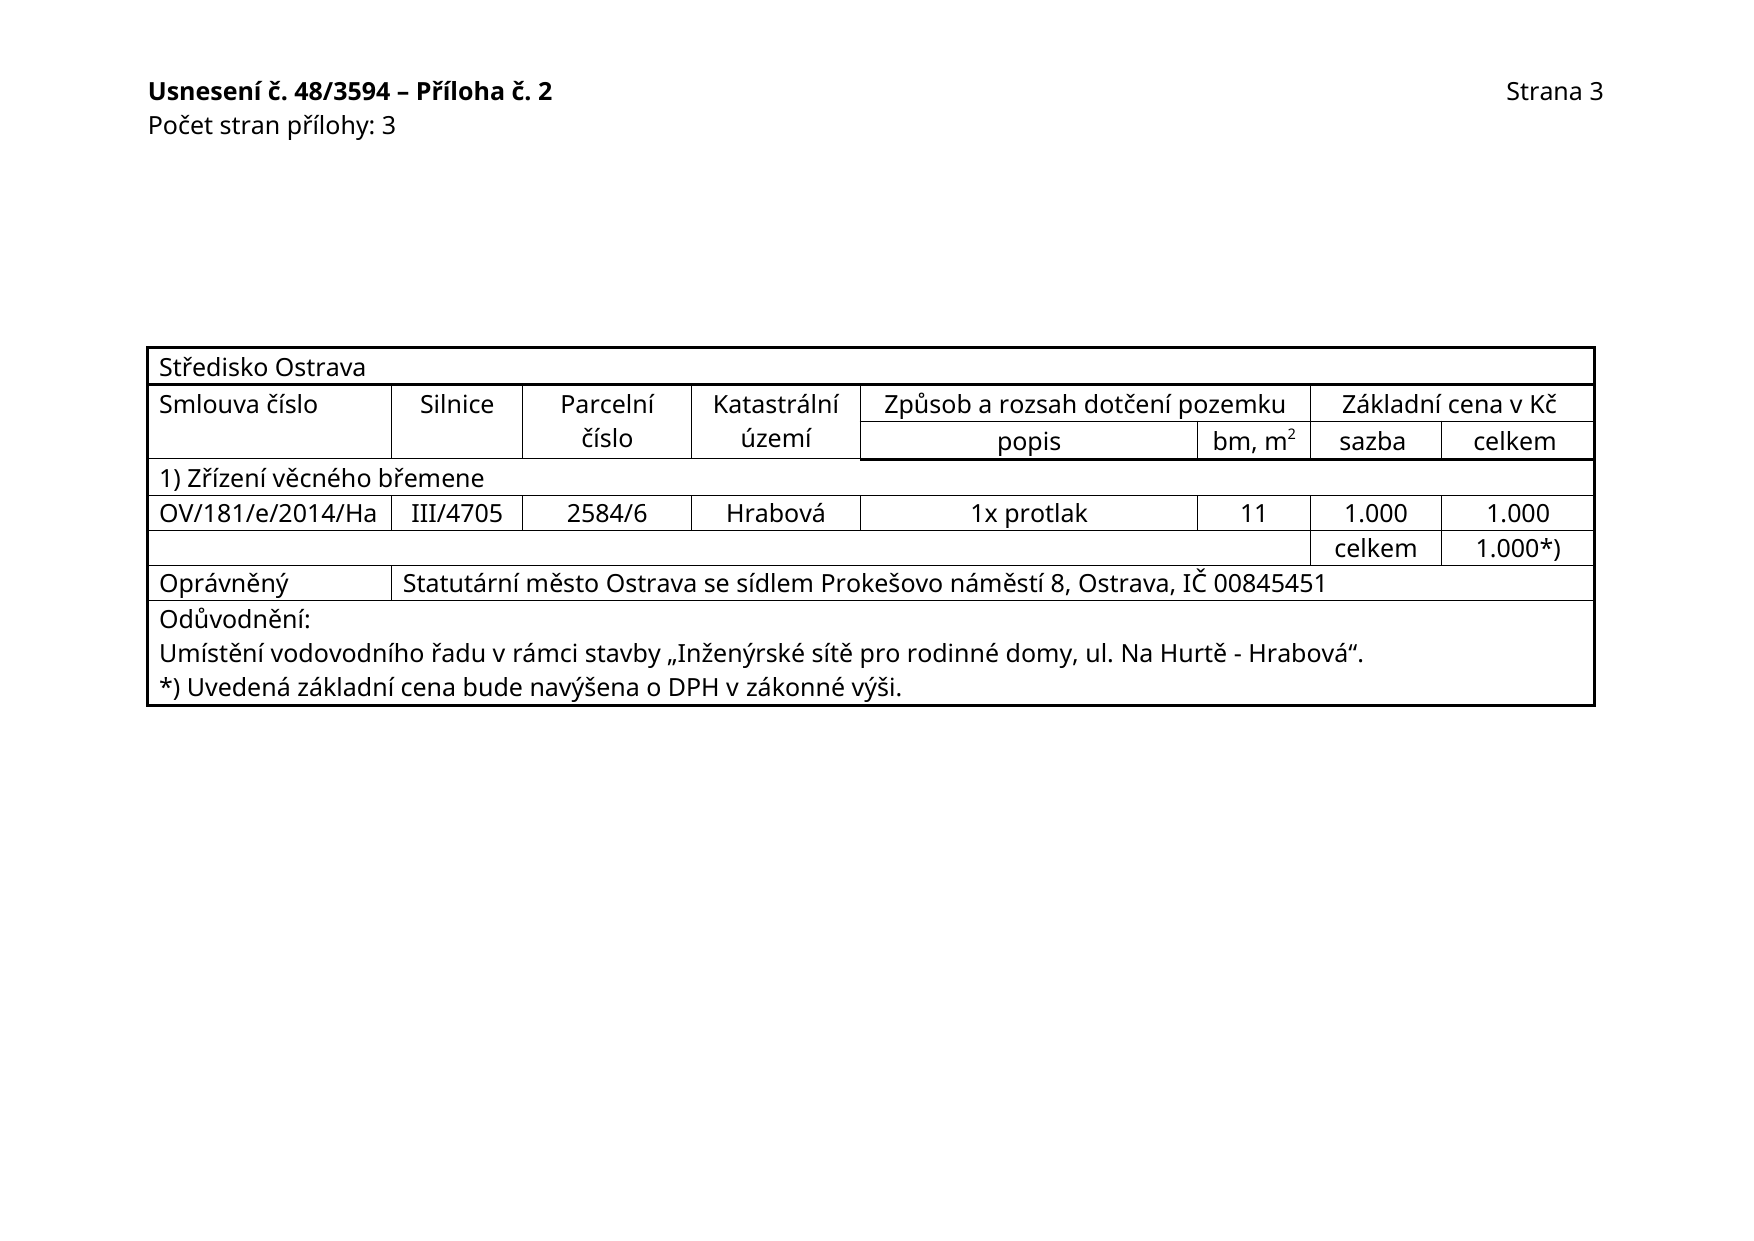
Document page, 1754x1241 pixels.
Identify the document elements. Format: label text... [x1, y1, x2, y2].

table_cell Parcelní číslo [523, 386, 691, 458]
table_cell Oprávněný [149, 566, 391, 600]
table_cell [149, 531, 1310, 565]
table_cell Smlouva číslo [149, 386, 391, 458]
table_cell 11 [1198, 496, 1310, 530]
table_cell bm, m2 [1198, 422, 1310, 458]
table_cell Statutární město Ostrava se sídlem Prokešovo náměstí 8, Ostrava, IČ 00845451 [392, 566, 1593, 600]
table_cell 1.000 [1311, 496, 1441, 530]
table_cell Silnice [392, 386, 522, 458]
table_cell Katastrální území [692, 386, 860, 458]
table_cell 2584/6 [523, 496, 691, 530]
table_cell Základní cena v Kč [1311, 386, 1593, 421]
table_cell popis [861, 422, 1197, 458]
table_cell 1x protlak [861, 496, 1197, 530]
table_cell 1.000*) [1442, 531, 1593, 565]
table_cell Odůvodnění: Umístění vodovodního řadu v rámci stavby „Inženýrské sítě pro rodinné domy, ul. Na Hurtě - Hrabová“. *) Uvedená základní cena bude navýšena o DPH v zákonné výši. [149, 601, 1593, 703]
table_cell III/4705 [392, 496, 522, 530]
table_cell celkem [1442, 422, 1593, 458]
table_cell Hrabová [692, 496, 860, 530]
table_cell OV/181/e/2014/Ha [149, 496, 391, 530]
table_header Středisko Ostrava [149, 349, 1593, 383]
table_cell Způsob a rozsah dotčení pozemku [861, 386, 1310, 421]
table_cell sazba [1311, 422, 1441, 458]
table_cell 1.000 [1442, 496, 1593, 530]
table_cell 1) Zřízení věcného břemene [149, 459, 1593, 495]
table_cell celkem [1311, 531, 1441, 565]
